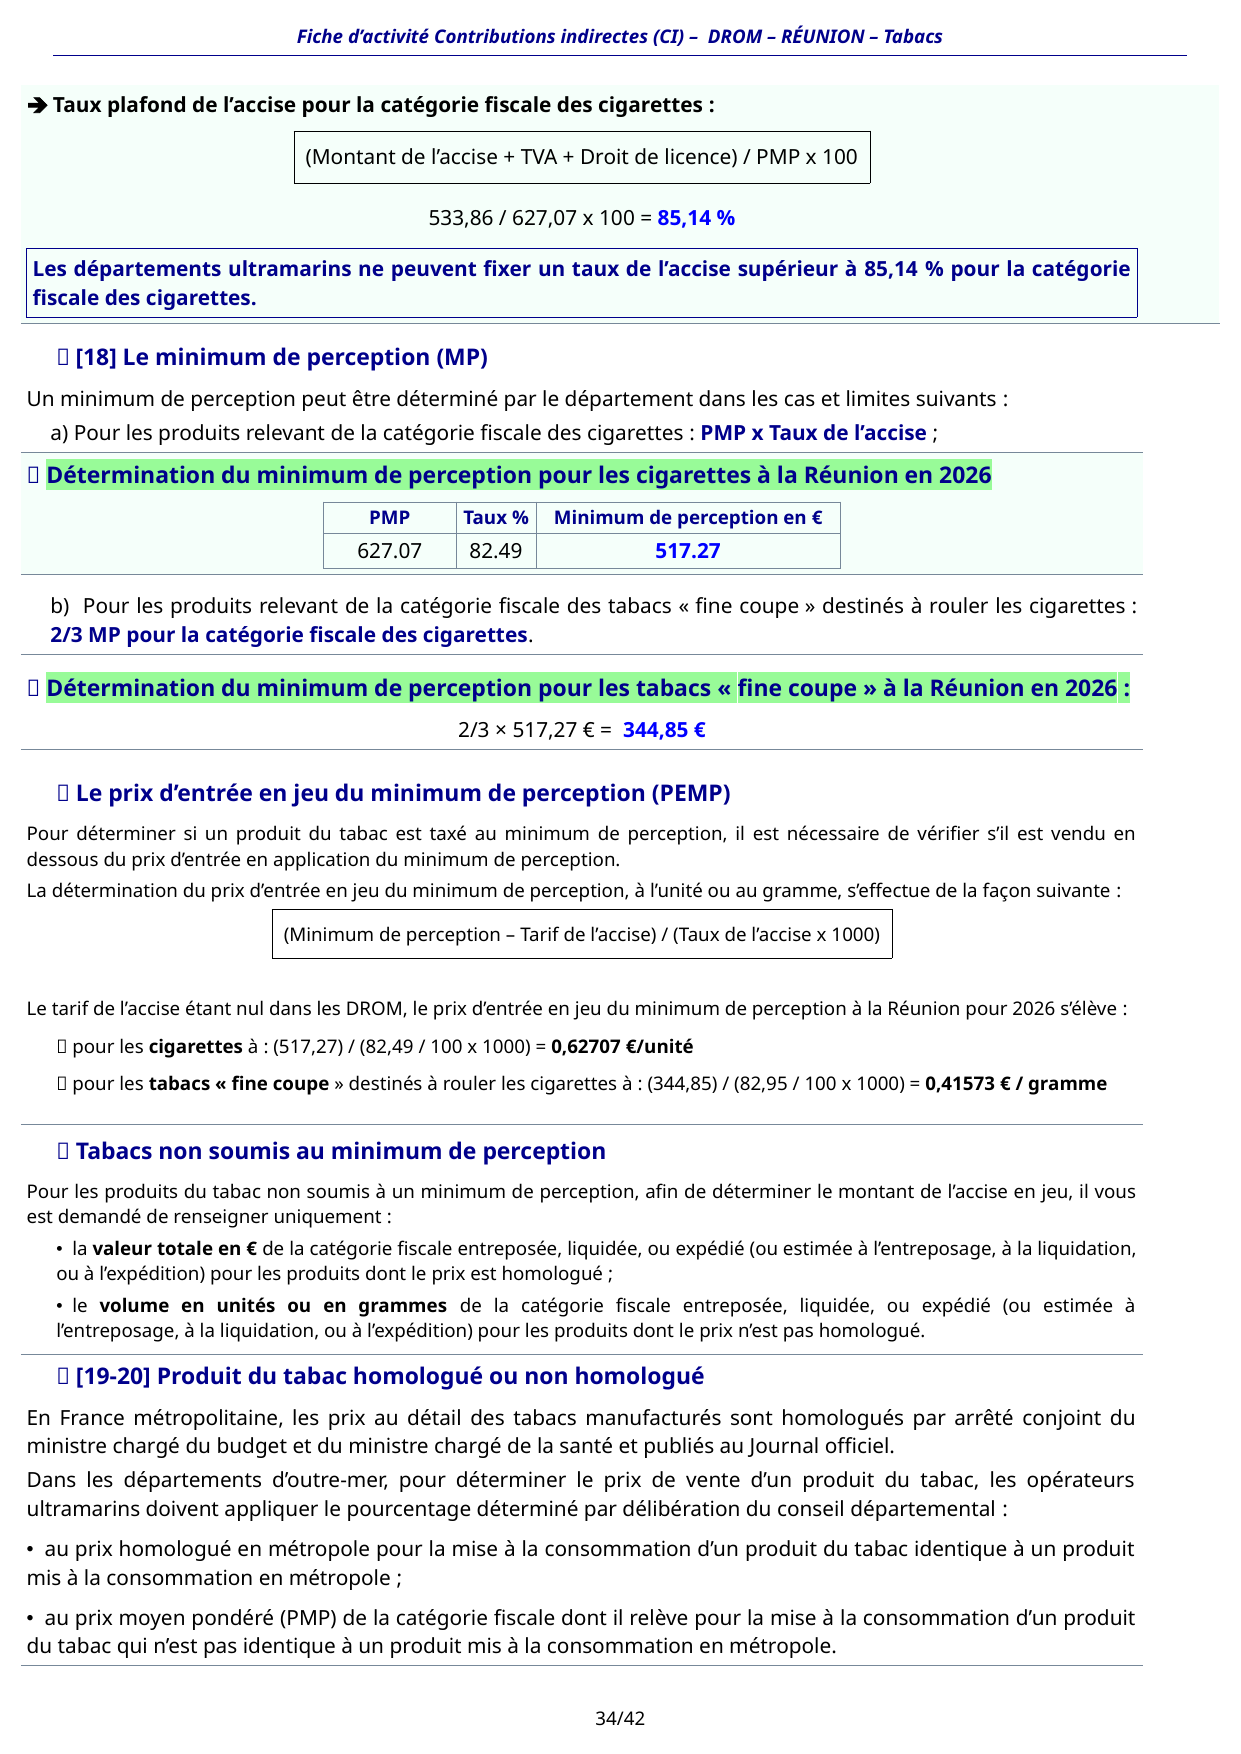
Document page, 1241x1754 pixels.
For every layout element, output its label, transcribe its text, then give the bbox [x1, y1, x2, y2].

table_cell 517,27 [537, 534, 840, 567]
table_header Minimum de perception en € [537, 503, 840, 533]
table_cell 82,49 [457, 534, 536, 567]
table_cell  Le prix d’entrée en jeu du minimum de perception (PEMP) Pour déterminer si un produit du tabac est taxé au minimum de perception, il est nécessaire de vérifier s’il est vendu en dessous du prix d’entrée en application du minimum de perception. La détermination du prix d’entrée en jeu du minimum de perception, à l’unité ou au gramme, s’effectue de la façon suivante : (Minimum de perception – Tarif de l’accise) / (Taux de l’accise x 1000) Le tarif de l’accise étant nul dans les DROM, le prix d’entrée en jeu du minimum de perception à la Réunion pour 2026 s’élève :  pour les cigarettes à : (517,27) / (82,49 / 100 x 1000) = 0,62707 €/unité  pour les tabacs « fine coupe » destinés à rouler les cigarettes à : (344,85) / (82,95 / 100 x 1000) = 0,41573 € / gramme [21, 750, 1143, 1124]
table_cell  Détermination du minimum de perception pour les cigarettes à la Réunion en 2026 [21, 453, 1143, 574]
table_cell [1143, 324, 1219, 1665]
table_cell b) Pour les produits relevant de la catégorie fiscale des tabacs « fine coupe » destinés à rouler les cigarettes : 2/3 MP pour la catégorie fiscale des cigarettes. [21, 575, 1143, 654]
table_cell  [19-20] Produit du tabac homologué ou non homologué En France métropolitaine, les prix au détail des tabacs manufacturés sont homologués par arrêté conjoint du ministre chargé du budget et du ministre chargé de la santé et publiés au Journal officiel. Dans les départements d’outre-mer, pour déterminer le prix de vente d’un produit du tabac, les opérateurs ultramarins doivent appliquer le pourcentage déterminé par délibération du conseil départemental : au prix homologué en métropole pour la mise à la consommation d’un produit du tabac identique à un produit mis à la consommation en métropole ; au prix moyen pondéré (PMP) de la catégorie fiscale dont il relève pour la mise à la consommation d’un produit du tabac qui n’est pas identique à un produit mis à la consommation en métropole. [21, 1355, 1143, 1665]
table_header Taux % [457, 503, 536, 533]
table_cell  [18] Le minimum de perception (MP) Un minimum de perception peut être déterminé par le département dans les cas et limites suivants : a) Pour les produits relevant de la catégorie fiscale des cigarettes : PMP x Taux de l’accise ; [21, 324, 1143, 452]
table_cell  Détermination du minimum de perception pour les tabacs « fine coupe » à la Réunion en 2026 : 2/3 × 517,27 € = 344,85 € [21, 655, 1143, 749]
table_cell  Tabacs non soumis au minimum de perception Pour les produits du tabac non soumis à un minimum de perception, afin de déterminer le montant de l’accise en jeu, il vous est demandé de renseigner uniquement : la valeur totale en € de la catégorie fiscale entreposée, liquidée, ou expédié (ou estimée à l’entreposage, à la liquidation, ou à l’expédition) pour les produits dont le prix est homologué ; le volume en unités ou en grammes de la catégorie fiscale entreposée, liquidée, ou expédié (ou estimée à l’entreposage, à la liquidation, ou à l’expédition) pour les produits dont le prix n’est pas homologué. [21, 1125, 1143, 1354]
table_header [1143, 85, 1219, 323]
table_cell 627,07 [324, 534, 456, 567]
table_header PMP [324, 503, 456, 533]
table_header  Taux plafond de l’accise pour la catégorie fiscale des cigarettes : (Montant de l’accise + TVA + Droit de licence) / PMP x 100 533,86 / 627,07 x 100 = 85,14 % Les départements ultramarins ne peuvent fixer un taux de l’accise supérieur à 85,14 % pour la catégorie fiscale des cigarettes. [21, 85, 1143, 323]
